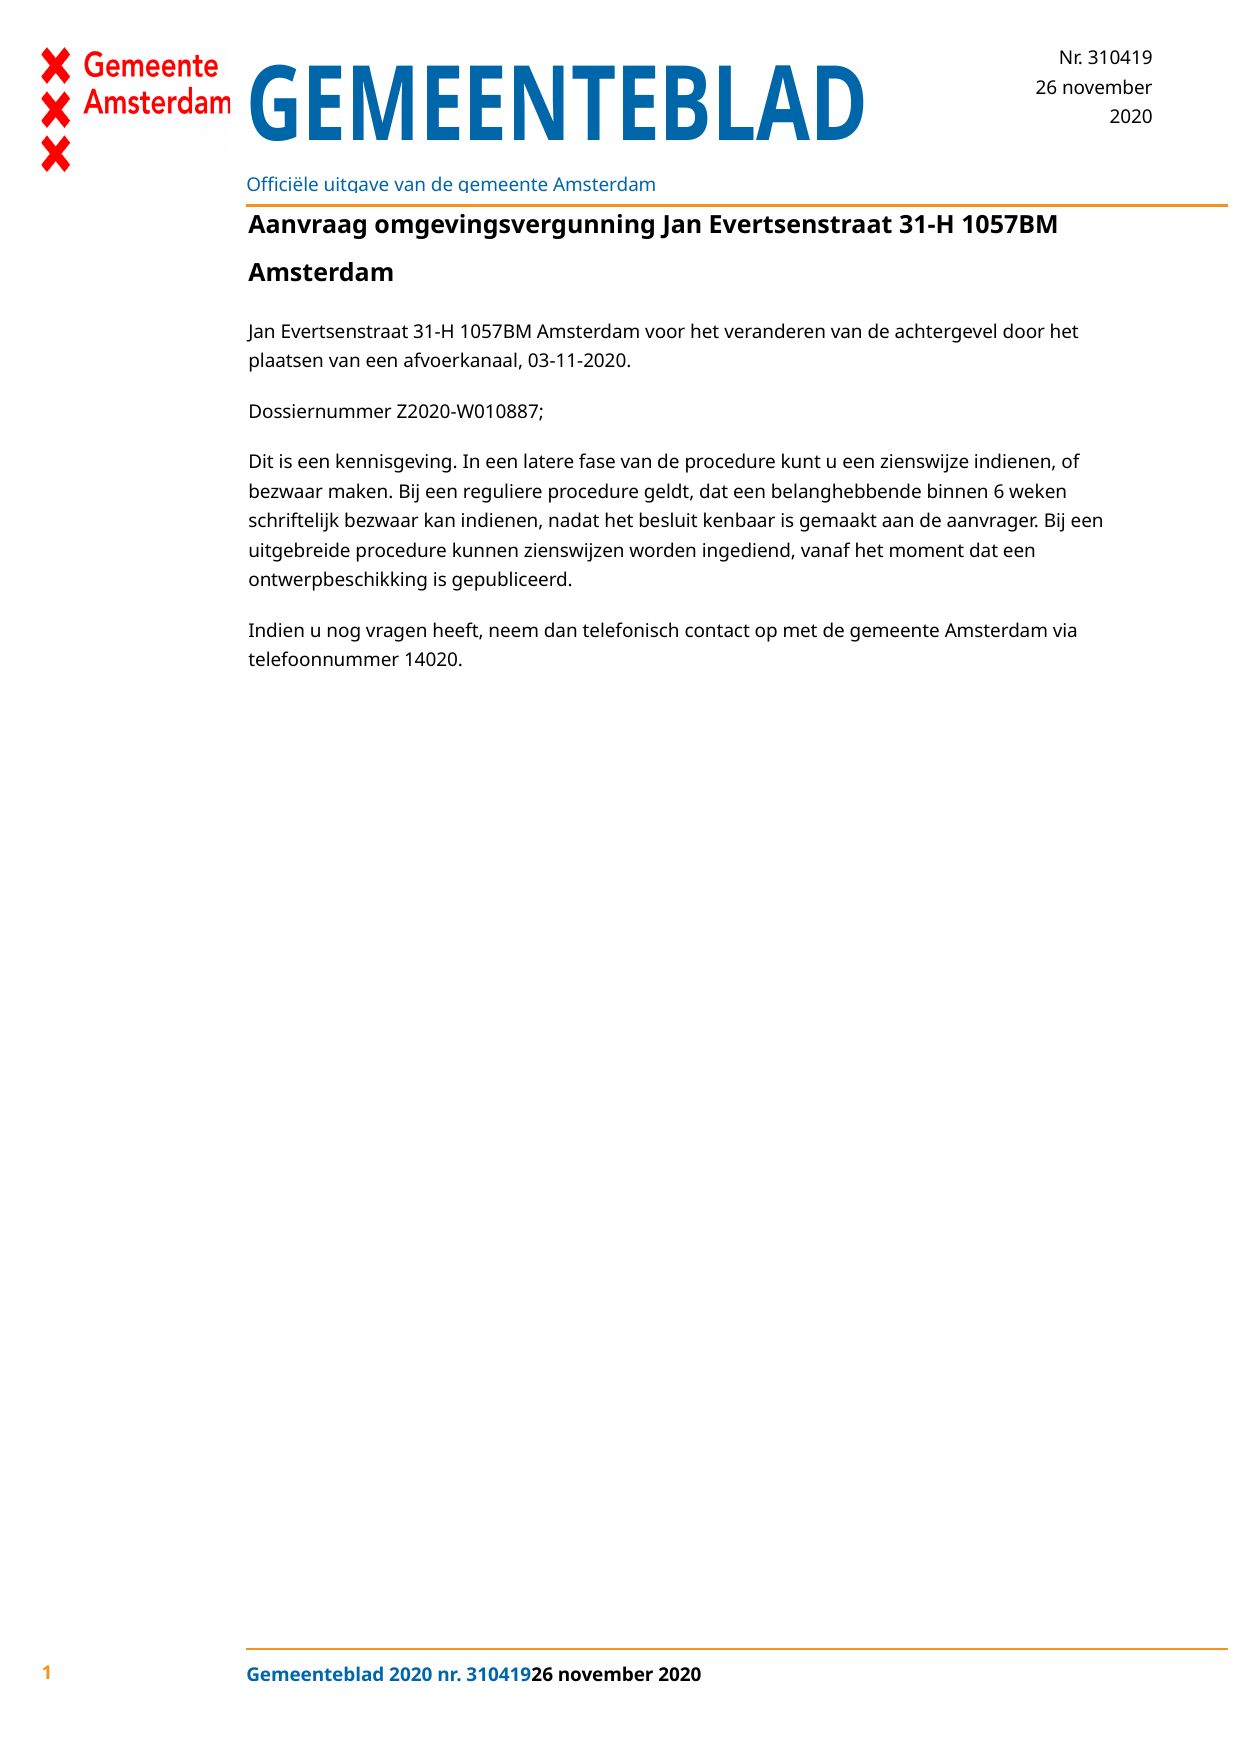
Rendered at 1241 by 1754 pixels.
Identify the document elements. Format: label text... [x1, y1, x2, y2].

text Dit is een kennisgeving. In een latere fase van de procedure kunt u een zienswijze indienen, of bezwaar maken. Bij een reguliere procedure geldt, dat een belanghebbende binnen 6 weken schriftelijk bezwaar kan indienen, nadat het besluit kenbaar is gemaakt aan de aanvrager. Bij een uitgebreide procedure kunnen zienswijzen worden ingediend, vanaf het moment dat een ontwerpbeschikking is gepubliceerd. [248, 448, 1152, 592]
text Jan Evertsenstraat 31-H 1057BM Amsterdam voor het veranderen van de achtergevel door het plaatsen van een afvoerkanaal, 03-11-2020. [248, 318, 1152, 373]
text Dossiernummer Z2020-W010887; [248, 398, 1152, 424]
picture [41, 47, 231, 172]
text Indien u nog vragen heeft, neem dan telefonisch contact op met de gemeente Amsterdam via telefoonnummer 14020. [248, 617, 1152, 672]
text Aanvraag omgevingsvergunning Jan Evertsenstraat 31-H 1057BM Amsterdam [248, 207, 1152, 288]
